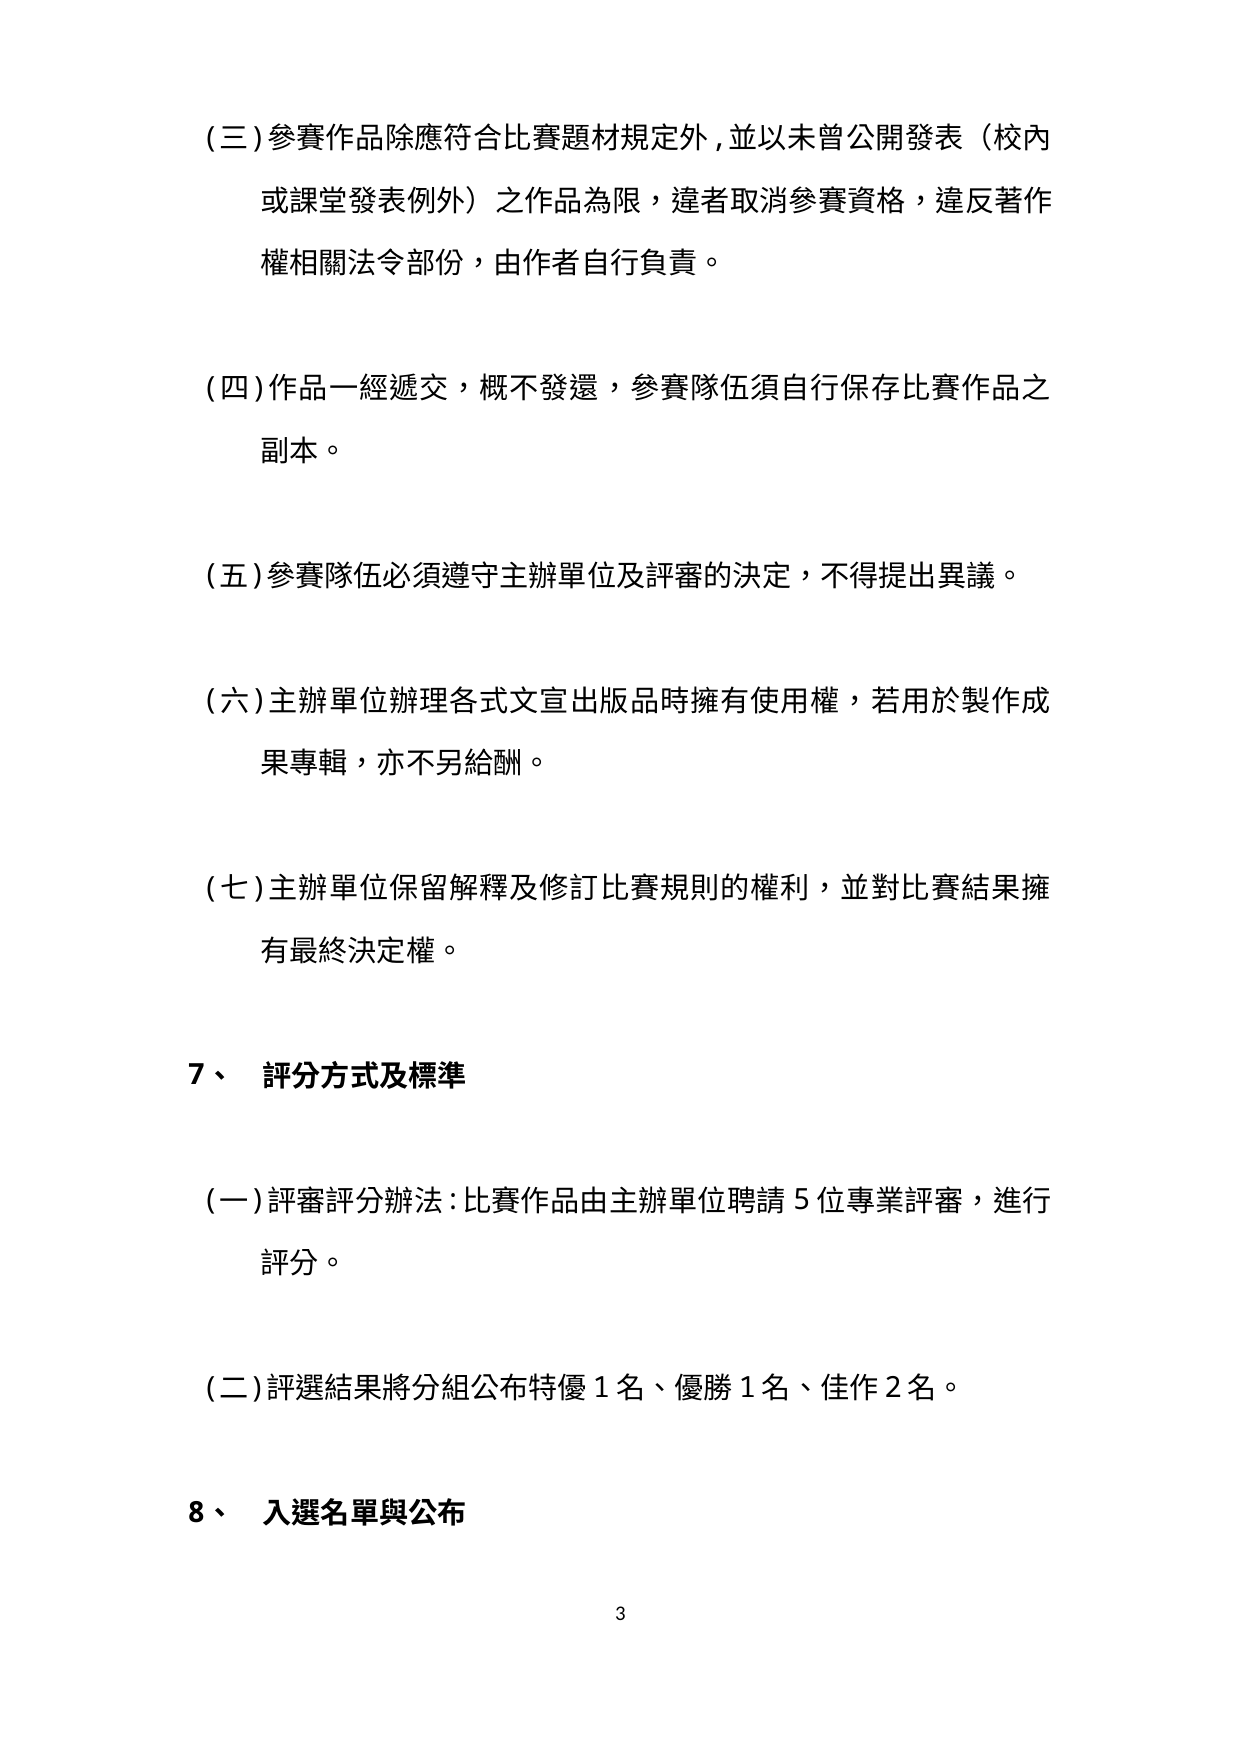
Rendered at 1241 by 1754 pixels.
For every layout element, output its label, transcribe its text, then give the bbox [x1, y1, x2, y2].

list 入選名單與公布 [187, 1469, 1053, 1532]
text (二)評選結果將分組公布特優1名、優勝1名、佳作2名。 [202, 1344, 1053, 1407]
text (一)評審評分辦法:比賽作品由主辦單位聘請5位專業評審，進行評分。 [202, 1157, 1053, 1282]
text (四)作品一經遞交，概不發還，參賽隊伍須自行保存比賽作品之副本。 [202, 344, 1053, 469]
text (七)主辦單位保留解釋及修訂比賽規則的權利，並對比賽結果擁有最終決定權。 [202, 844, 1053, 969]
text (六)主辦單位辦理各式文宣出版品時擁有使用權，若用於製作成果專輯，亦不另給酬。 [202, 657, 1053, 782]
text (三)參賽作品除應符合比賽題材規定外,並以未曾公開發表（校內或課堂發表例外）之作品為限，違者取消參賽資格，違反著作權相關法令部份，由作者自行負責。 [202, 94, 1053, 282]
text (五)參賽隊伍必須遵守主辦單位及評審的決定，不得提出異議。 [187, 532, 1053, 594]
list 評分方式及標準 [187, 1032, 1053, 1094]
